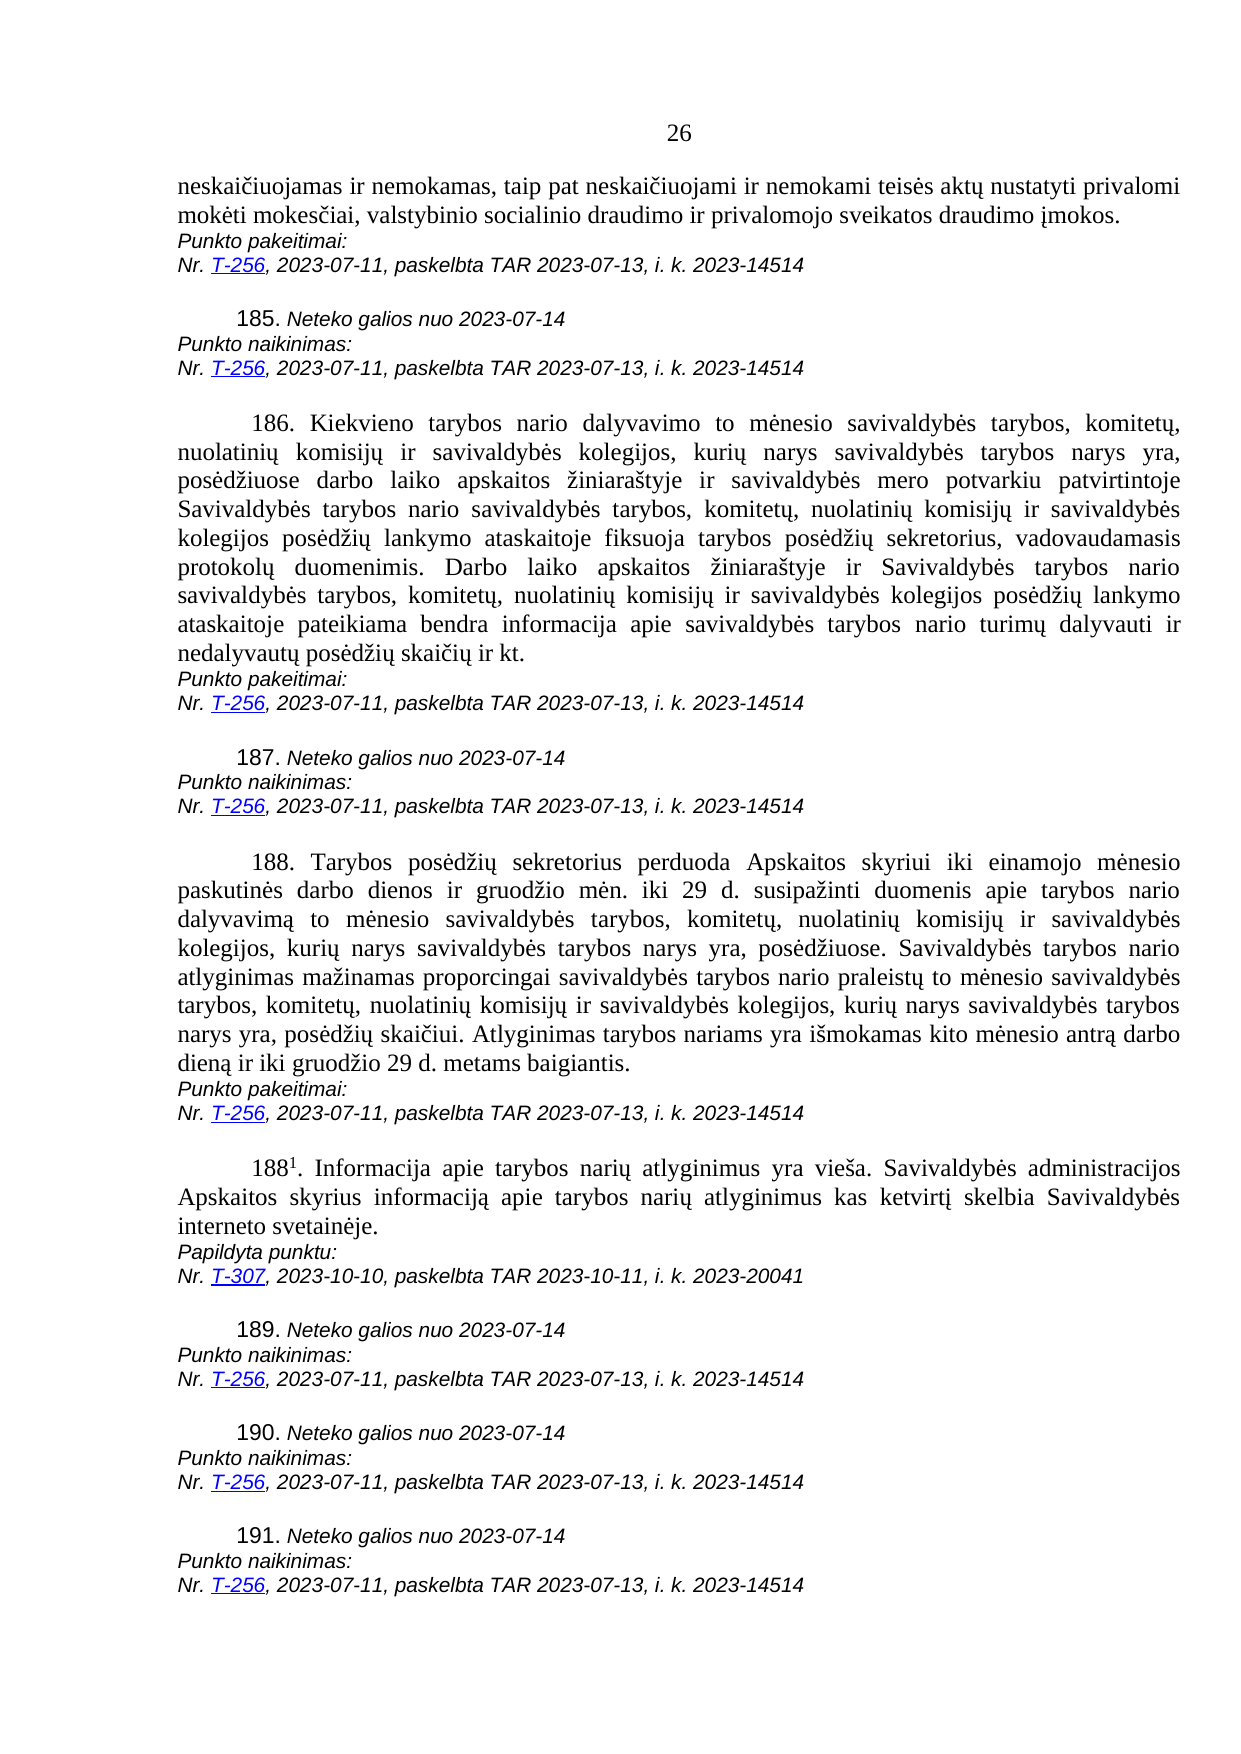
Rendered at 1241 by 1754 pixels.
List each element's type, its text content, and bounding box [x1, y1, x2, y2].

text 185. Neteko galios nuo 2023-07-14 [177, 305, 1181, 331]
text Nr. T-256, 2023-07-11, paskelbta TAR 2023-07-13, i. k. 2023-14514 [177, 1366, 1181, 1390]
text 190. Neteko galios nuo 2023-07-14 [177, 1419, 1181, 1446]
text Punkto naikinimas: [177, 331, 1181, 355]
text Nr. T-256, 2023-07-11, paskelbta TAR 2023-07-13, i. k. 2023-14514 [177, 691, 1181, 715]
text Punkto pakeitimai: [177, 1077, 1181, 1101]
text Nr. T-256, 2023-07-11, paskelbta TAR 2023-07-13, i. k. 2023-14514 [177, 1101, 1181, 1124]
text Nr. T-256, 2023-07-11, paskelbta TAR 2023-07-13, i. k. 2023-14514 [177, 1572, 1181, 1596]
text Punkto pakeitimai: [177, 667, 1181, 691]
text Papildyta punktu: [177, 1239, 1181, 1263]
text neskaičiuojamas ir nemokamas, taip pat neskaičiuojami ir nemokami teisės aktų nustatyti privalomi mokėti mokesčiai, valstybinio socialinio draudimo ir privalomojo sveikatos draudimo įmokos. [177, 171, 1181, 228]
text Punkto pakeitimai: [177, 228, 1181, 252]
text 189. Neteko galios nuo 2023-07-14 [177, 1316, 1181, 1342]
text 186. Kiekvieno tarybos nario dalyvavimo to mėnesio savivaldybės tarybos, komitetų, nuolatinių komisijų ir savivaldybės kolegijos, kurių narys savivaldybės tarybos narys yra, posėdžiuose darbo laiko apskaitos žiniaraštyje ir savivaldybės mero potvarkiu patvirtintoje Savivaldybės tarybos nario savivaldybės tarybos, komitetų, nuolatinių komisijų ir savivaldybės kolegijos posėdžių lankymo ataskaitoje fiksuoja tarybos posėdžių sekretorius, vadovaudamasis protokolų duomenimis. Darbo laiko apskaitos žiniaraštyje ir Savivaldybės tarybos nario savivaldybės tarybos, komitetų, nuolatinių komisijų ir savivaldybės kolegijos posėdžių lankymo ataskaitoje pateikiama bendra informacija apie savivaldybės tarybos nario turimų dalyvauti ir nedalyvautų posėdžių skaičių ir kt. [177, 408, 1181, 667]
text Nr. T-256, 2023-07-11, paskelbta TAR 2023-07-13, i. k. 2023-14514 [177, 252, 1181, 276]
text Punkto naikinimas: [177, 1342, 1181, 1366]
text 191. Neteko galios nuo 2023-07-14 [177, 1522, 1181, 1548]
text Nr. T-256, 2023-07-11, paskelbta TAR 2023-07-13, i. k. 2023-14514 [177, 1469, 1181, 1493]
text 1881. Informacija apie tarybos narių atlyginimus yra vieša. Savivaldybės administracijos Apskaitos skyrius informaciją apie tarybos narių atlyginimus kas ketvirtį skelbia Savivaldybės interneto svetainėje. [177, 1153, 1181, 1239]
text Nr. T-256, 2023-07-11, paskelbta TAR 2023-07-13, i. k. 2023-14514 [177, 355, 1181, 379]
text Nr. T-256, 2023-07-11, paskelbta TAR 2023-07-13, i. k. 2023-14514 [177, 794, 1181, 818]
text Punkto naikinimas: [177, 1446, 1181, 1469]
text Punkto naikinimas: [177, 770, 1181, 794]
text 188. Tarybos posėdžių sekretorius perduoda Apskaitos skyriui iki einamojo mėnesio paskutinės darbo dienos ir gruodžio mėn. iki 29 d. susipažinti duomenis apie tarybos nario dalyvavimą to mėnesio savivaldybės tarybos, komitetų, nuolatinių komisijų ir savivaldybės kolegijos, kurių narys savivaldybės tarybos narys yra, posėdžiuose. Savivaldybės tarybos nario atlyginimas mažinamas proporcingai savivaldybės tarybos nario praleistų to mėnesio savivaldybės tarybos, komitetų, nuolatinių komisijų ir savivaldybės kolegijos, kurių narys savivaldybės tarybos narys yra, posėdžių skaičiui. Atlyginimas tarybos nariams yra išmokamas kito mėnesio antrą darbo dieną ir iki gruodžio 29 d. metams baigiantis. [177, 847, 1181, 1077]
text Punkto naikinimas: [177, 1548, 1181, 1572]
text 187. Neteko galios nuo 2023-07-14 [177, 743, 1181, 770]
text Nr. T-307, 2023-10-10, paskelbta TAR 2023-10-11, i. k. 2023-20041 [177, 1263, 1181, 1287]
